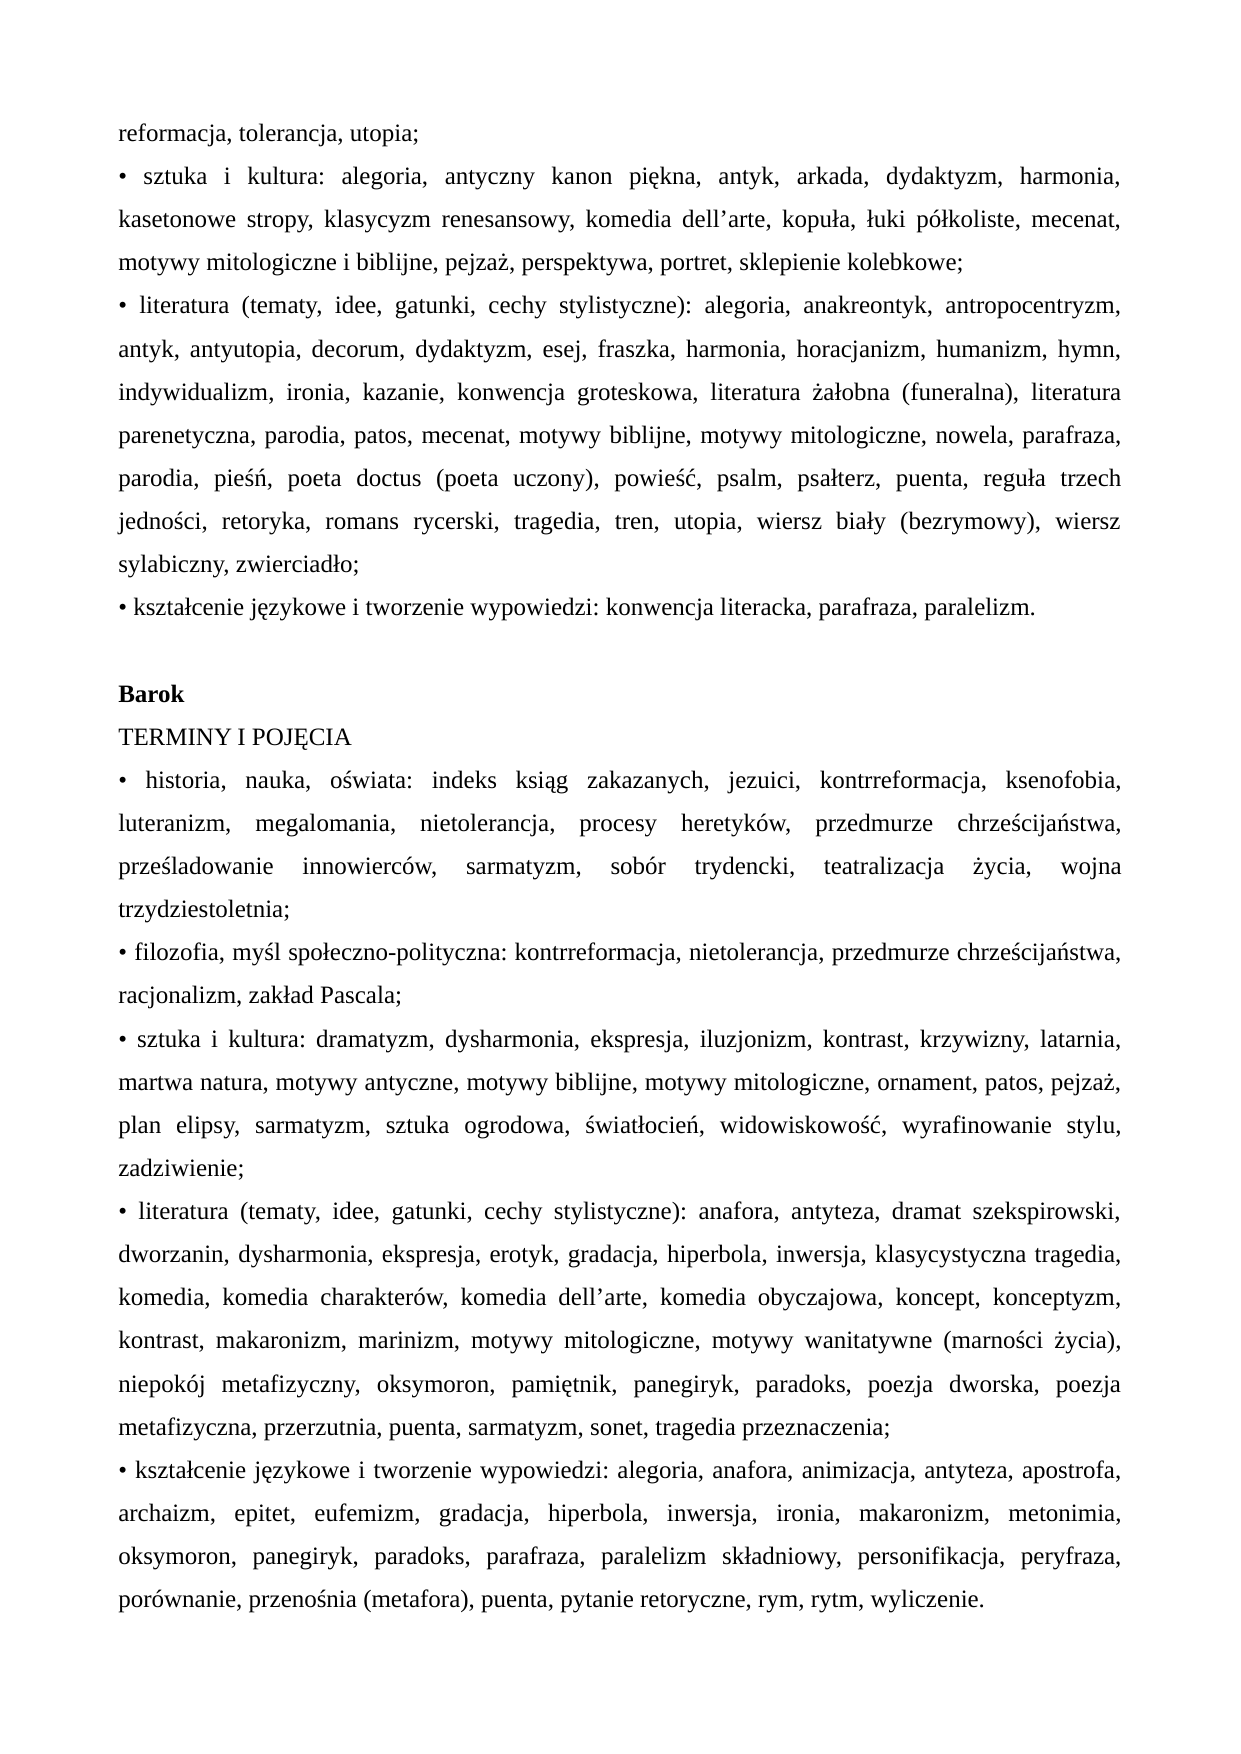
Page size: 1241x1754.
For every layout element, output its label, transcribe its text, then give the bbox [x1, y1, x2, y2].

text • sztuka i kultura: dramatyzm, dysharmonia, ekspresja, iluzjonizm, kontrast, krzywizny, latarnia, martwa natura, motywy antyczne, motywy biblijne, motywy mitologiczne, ornament, patos, pejzaż, plan elipsy, sarmatyzm, sztuka ogrodowa, światłocień, widowiskowość, wyrafinowanie stylu, zadziwienie; [118, 1024, 1122, 1182]
text • literatura (tematy, idee, gatunki, cechy stylistyczne): alegoria, anakreontyk, antropocentryzm, antyk, antyutopia, decorum, dydaktyzm, esej, fraszka, harmonia, horacjanizm, humanizm, hymn, indywidualizm, ironia, kazanie, konwencja groteskowa, literatura żałobna (funeralna), literatura parenetyczna, parodia, patos, mecenat, motywy biblijne, motywy mitologiczne, nowela, parafraza, parodia, pieśń, poeta doctus (poeta uczony), powieść, psalm, psałterz, puenta, reguła trzech jedności, retoryka, romans rycerski, tragedia, tren, utopia, wiersz biały (bezrymowy), wiersz sylabiczny, zwierciadło; [118, 291, 1122, 578]
text • sztuka i kultura: alegoria, antyczny kanon piękna, antyk, arkada, dydaktyzm, harmonia, kasetonowe stropy, klasycyzm renesansowy, komedia dell’arte, kopuła, łuki półkoliste, mecenat, motywy mitologiczne i biblijne, pejzaż, perspektywa, portret, sklepienie kolebkowe; [118, 161, 1122, 276]
text Barok [118, 679, 1122, 707]
text • kształcenie językowe i tworzenie wypowiedzi: konwencja literacka, parafraza, paralelizm. [118, 592, 1122, 621]
text • kształcenie językowe i tworzenie wypowiedzi: alegoria, anafora, animizacja, antyteza, apostrofa, archaizm, epitet, eufemizm, gradacja, hiperbola, inwersja, ironia, makaronizm, metonimia, oksymoron, panegiryk, paradoks, parafraza, paralelizm składniowy, personifikacja, peryfraza, porównanie, przenośnia (metafora), puenta, pytanie retoryczne, rym, rytm, wyliczenie. [118, 1455, 1122, 1613]
text TERMINY I POJĘCIA [118, 722, 1122, 751]
text reformacja, tolerancja, utopia; [118, 118, 1122, 147]
text • historia, nauka, oświata: indeks ksiąg zakazanych, jezuici, kontrreformacja, ksenofobia, luteranizm, megalomania, nietolerancja, procesy heretyków, przedmurze chrześcijaństwa, prześladowanie innowierców, sarmatyzm, sobór trydencki, teatralizacja życia, wojna trzydziestoletnia; [118, 765, 1122, 923]
text • filozofia, myśl społeczno-polityczna: kontrreformacja, nietolerancja, przedmurze chrześcijaństwa, racjonalizm, zakład Pascala; [118, 937, 1122, 1009]
text • literatura (tematy, idee, gatunki, cechy stylistyczne): anafora, antyteza, dramat szekspirowski, dworzanin, dysharmonia, ekspresja, erotyk, gradacja, hiperbola, inwersja, klasycystyczna tragedia, komedia, komedia charakterów, komedia dell’arte, komedia obyczajowa, koncept, konceptyzm, kontrast, makaronizm, marinizm, motywy mitologiczne, motywy wanitatywne (marności życia), niepokój metafizyczny, oksymoron, pamiętnik, panegiryk, paradoks, poezja dworska, poezja metafizyczna, przerzutnia, puenta, sarmatyzm, sonet, tragedia przeznaczenia; [118, 1196, 1122, 1441]
